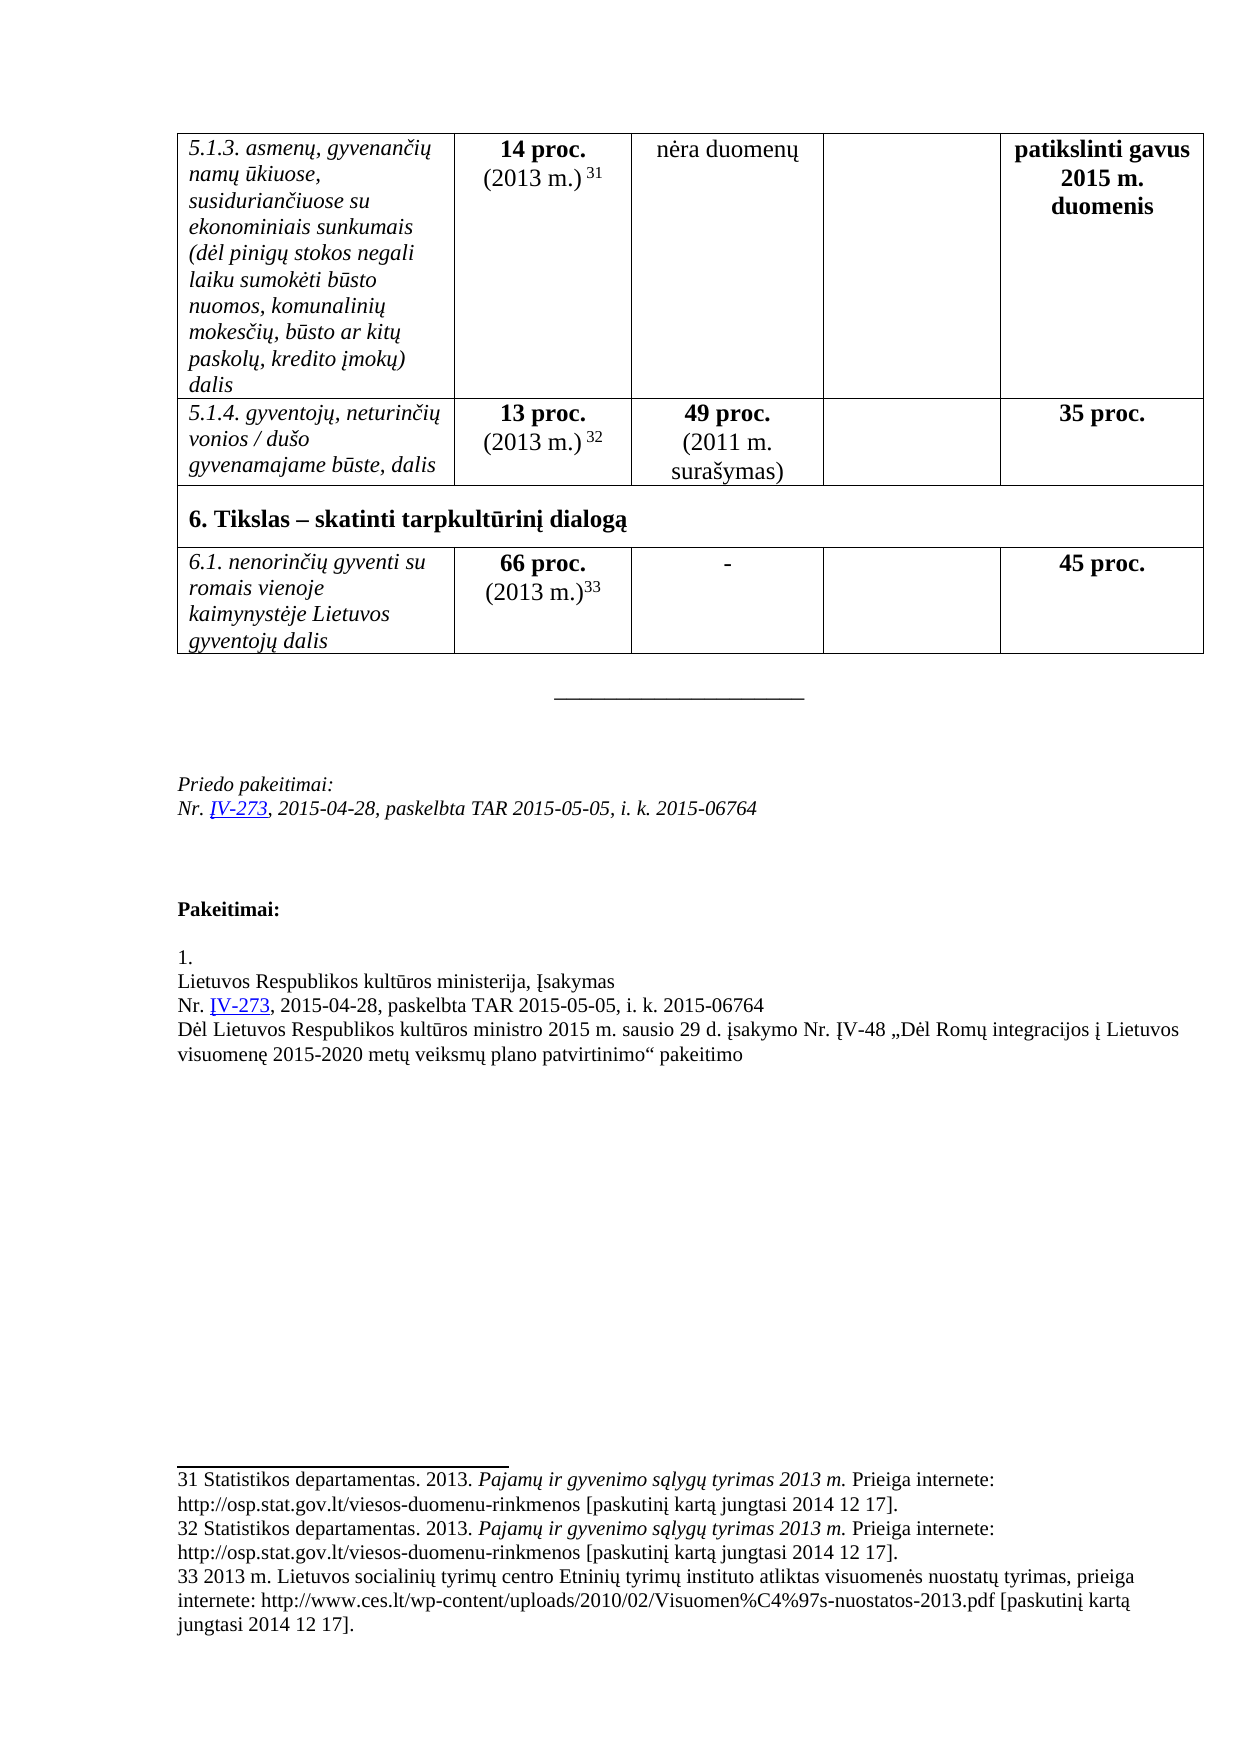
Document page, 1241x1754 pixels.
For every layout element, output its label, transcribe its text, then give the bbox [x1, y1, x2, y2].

text Nr. ĮV-273, 2015-04-28, paskelbta TAR 2015-05-05, i. k. 2015-06764 [177, 796, 1181, 820]
text Priedo pakeitimai: [177, 772, 1181, 796]
table_cell 6.1. nenorinčių gyventi su romais vienoje kaimynystėje Lietuvos gyventojų dalis [178, 548, 454, 653]
text Dėl Lietuvos Respublikos kultūros ministro 2015 m. sausio 29 d. įsakymo Nr. ĮV-48 „Dėl Romų integracijos į Lietuvos visuomenę 2015-2020 metų veiksmų plano patvirtinimo“ pakeitimo [177, 1017, 1181, 1066]
table_cell 5.1.4. gyventojų, neturinčių vonios / dušo gyvenamajame būste, dalis [178, 399, 454, 485]
text Nr. ĮV-273, 2015-04-28, paskelbta TAR 2015-05-05, i. k. 2015-06764 [177, 993, 1181, 1017]
table_cell [824, 134, 1000, 397]
table_cell [824, 399, 1000, 485]
table_cell 45 proc. [1001, 548, 1203, 653]
text –––––––––––––––––––– [177, 682, 1181, 711]
table_cell 49 proc. (2011 m. surašymas) [632, 399, 823, 485]
table_cell patikslinti gavus 2015 m. duomenis [1001, 134, 1203, 397]
table_cell 35 proc. [1001, 399, 1203, 485]
text 1. [177, 945, 1181, 969]
table_cell 13 proc. (2013 m.) [455, 399, 631, 485]
table_cell nėra duomenų [632, 134, 823, 397]
text Lietuvos Respublikos kultūros ministerija, Įsakymas [177, 969, 1181, 993]
table_cell 14 proc. (2013 m.) [455, 134, 631, 397]
table_cell 5.1.3. asmenų, gyvenančių namų ūkiuose, susiduriančiuose su ekonominiais sunkumais (dėl pinigų stokos negali laiku sumokėti būsto nuomos, komunalinių mokesčių, būsto ar kitų paskolų, kredito įmokų) dalis [178, 134, 454, 397]
table_cell 66 proc. (2013 m.) [455, 548, 631, 653]
table_cell 6. Tikslas – skatinti tarpkultūrinį dialogą [178, 486, 1203, 547]
table_cell [824, 548, 1000, 653]
table_cell - [632, 548, 823, 653]
text Pakeitimai: [177, 897, 1181, 921]
